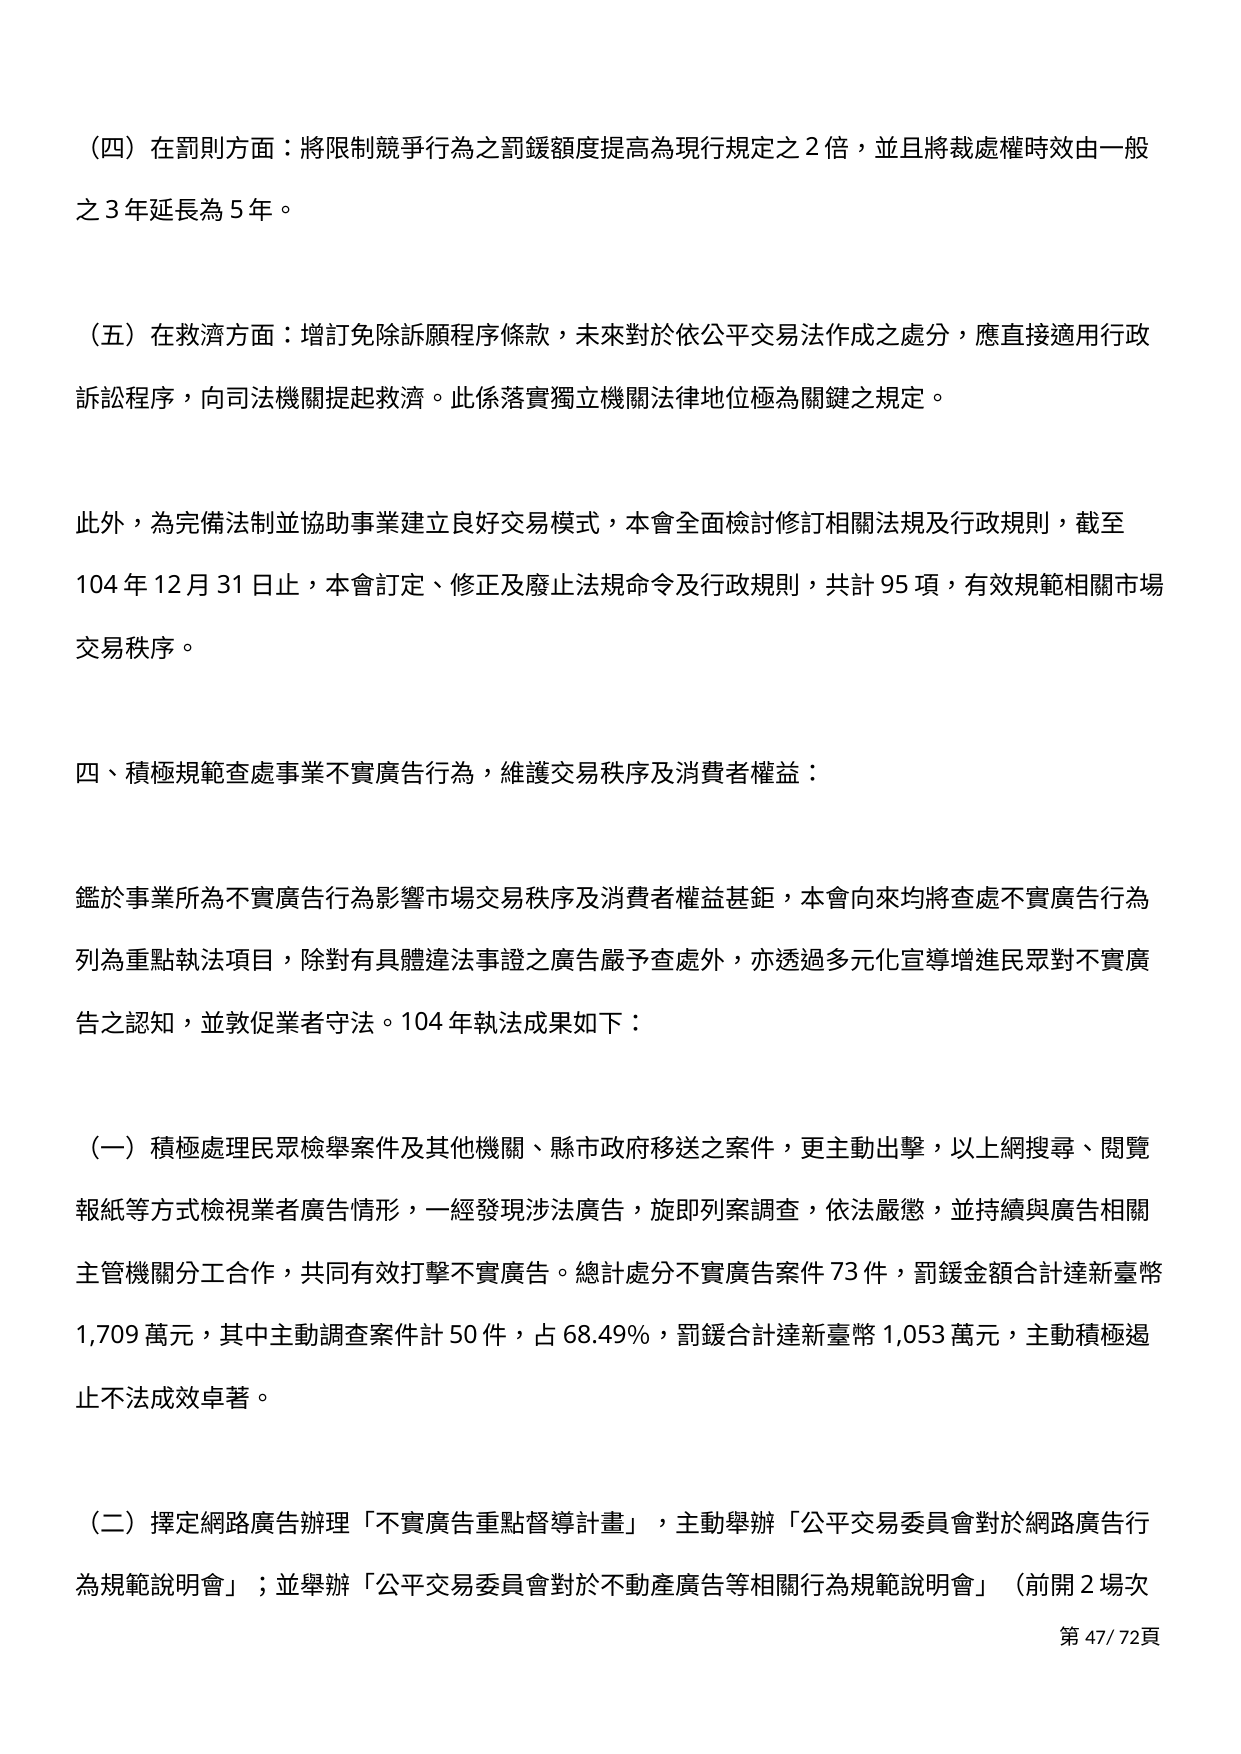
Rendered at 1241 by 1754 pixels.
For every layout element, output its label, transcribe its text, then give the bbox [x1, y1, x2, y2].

text （五）在救濟方面：增訂免除訴願程序條款，未來對於依公平交易法作成之處分，應直接適用行政訴訟程序，向司法機關提起救濟。此係落實獨立機關法律地位極為關鍵之規定。 [75, 292, 1165, 417]
text 此外，為完備法制並協助事業建立良好交易模式，本會全面檢討修訂相關法規及行政規則，截至104年12月31日止，本會訂定、修正及廢止法規命令及行政規則，共計95項，有效規範相關市場交易秩序。 [75, 479, 1165, 667]
text 四、積極規範查處事業不實廣告行為，維護交易秩序及消費者權益： [75, 729, 1165, 792]
text 鑑於事業所為不實廣告行為影響市場交易秩序及消費者權益甚鉅，本會向來均將查處不實廣告行為列為重點執法項目，除對有具體違法事證之廣告嚴予查處外，亦透過多元化宣導增進民眾對不實廣告之認知，並敦促業者守法。104年執法成果如下： [75, 854, 1165, 1042]
text （二）擇定網路廣告辦理「不實廣告重點督導計畫」，主動舉辦「公平交易委員會對於網路廣告行為規範說明會」；並舉辦「公平交易委員會對於不動產廣告等相關行為規範說明會」（前開2場次政令溝通活動與會人員同意有助其瞭解本會主管法規的規範內容之比率達91.60％）；另派員赴各縣市政府、公會及事業深入宣導不實廣告相關規範計13場次（其中6場次有做問卷調查者，與會人員同意有助其瞭解本會主管法規的規範內容之比率達94.83％），增進業者自律及避免消費者受害。 [75, 1479, 1165, 1604]
text （一）積極處理民眾檢舉案件及其他機關、縣市政府移送之案件，更主動出擊，以上網搜尋、閱覽報紙等方式檢視業者廣告情形，一經發現涉法廣告，旋即列案調查，依法嚴懲，並持續與廣告相關主管機關分工合作，共同有效打擊不實廣告。總計處分不實廣告案件73件，罰鍰金額合計達新臺幣1,709萬元，其中主動調查案件計50件，占68.49％，罰鍰合計達新臺幣1,053萬元，主動積極遏止不法成效卓著。 [75, 1104, 1165, 1417]
text （四）在罰則方面：將限制競爭行為之罰鍰額度提高為現行規定之2倍，並且將裁處權時效由一般之3年延長為5年。 [75, 104, 1165, 229]
